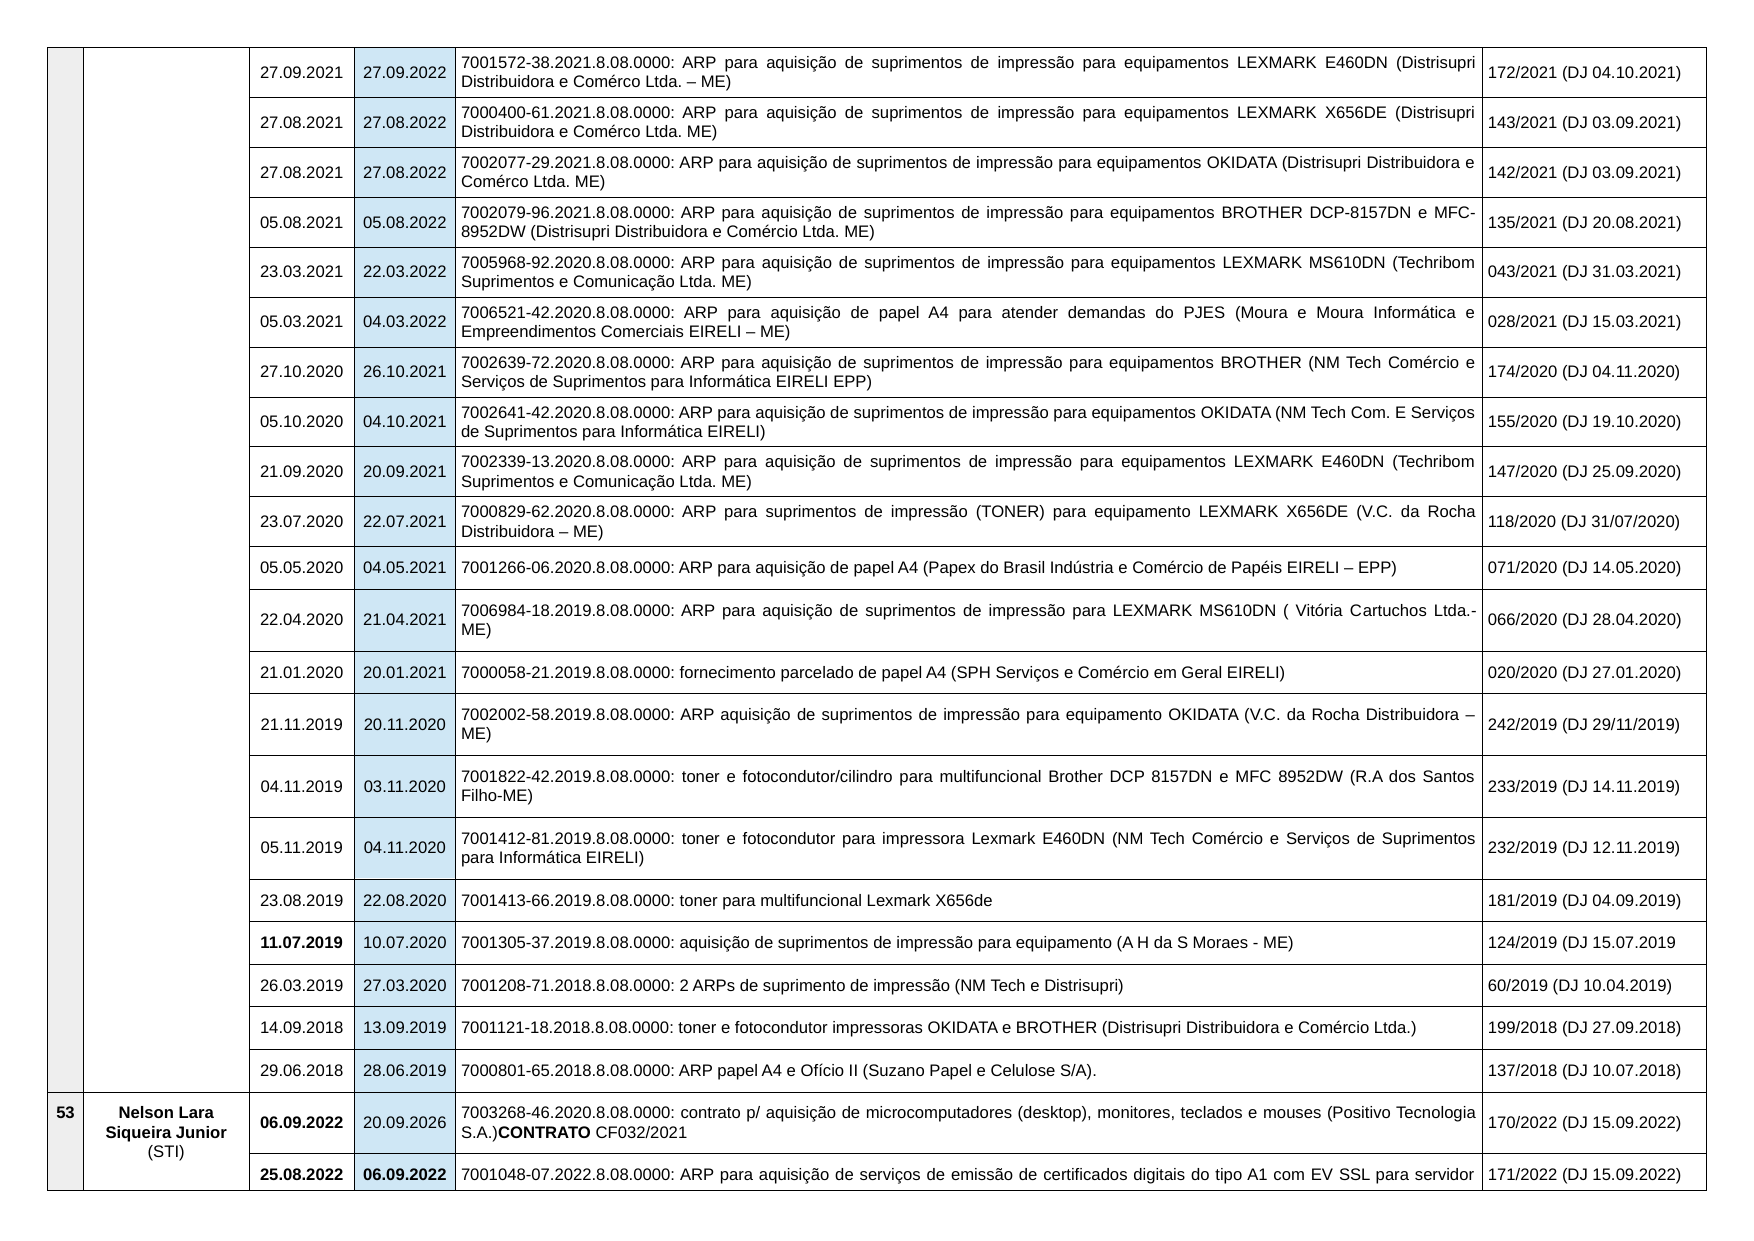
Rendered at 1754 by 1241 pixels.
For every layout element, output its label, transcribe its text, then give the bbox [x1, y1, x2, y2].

table_cell 137/2018 (DJ 10.07.2018) [1483, 1050, 1706, 1092]
table_cell [84, 48, 249, 1092]
table_cell 7002077-29.2021.8.08.0000: ARP para aquisição de suprimentos de impressão para equipamentos OKIDATA (Distrisupri Distribuidora e Comérco Ltda. ME) [456, 148, 1482, 197]
table_cell 171/2022 (DJ 15.09.2022) [1483, 1154, 1706, 1190]
table_cell 21.04.2021 [355, 590, 455, 651]
table_cell 25.08.2022 [250, 1154, 354, 1190]
table_cell 04.05.2021 [355, 547, 455, 589]
table_cell 11.07.2019 [250, 922, 354, 964]
table_cell 23.07.2020 [250, 497, 354, 546]
table_cell 043/2021 (DJ 31.03.2021) [1483, 248, 1706, 297]
table_cell 05.10.2020 [250, 398, 354, 446]
table_cell 7000829-62.2020.8.08.0000: ARP para suprimentos de impressão (TONER) para equipamento LEXMARK X656DE (V.C. da Rocha Distribuidora – ME) [456, 497, 1482, 546]
table_cell 13.09.2019 [355, 1007, 455, 1049]
table_cell 27.10.2020 [250, 348, 354, 397]
table_cell 7001572-38.2021.8.08.0000: ARP para aquisição de suprimentos de impressão para equipamentos LEXMARK E460DN (Distrisupri Distribuidora e Comérco Ltda. – ME) [456, 48, 1482, 97]
table_cell 181/2019 (DJ 04.09.2019) [1483, 880, 1706, 921]
table_cell 028/2021 (DJ 15.03.2021) [1483, 298, 1706, 347]
table_cell 7001412-81.2019.8.08.0000: toner e fotocondutor para impressora Lexmark E460DN (NM Tech Comércio e Serviços de Suprimentos para Informática EIRELI) [456, 818, 1482, 878]
table_cell 7000400-61.2021.8.08.0000: ARP para aquisição de suprimentos de impressão para equipamentos LEXMARK X656DE (Distrisupri Distribuidora e Comérco Ltda. ME) [456, 98, 1482, 147]
table_cell 118/2020 (DJ 31/07/2020) [1483, 497, 1706, 546]
table_cell 05.08.2022 [355, 198, 455, 247]
table_cell 7001822-42.2019.8.08.0000: toner e fotocondutor/cilindro para multifuncional Brother DCP 8157DN e MFC 8952DW (R.A dos Santos Filho-ME) [456, 756, 1482, 817]
table_cell 7001121-18.2018.8.08.0000: toner e fotocondutor impressoras OKIDATA e BROTHER (Distrisupri Distribuidora e Comércio Ltda.) [456, 1007, 1482, 1049]
table_cell 29.06.2018 [250, 1050, 354, 1092]
table_cell 7002339-13.2020.8.08.0000: ARP para aquisição de suprimentos de impressão para equipamentos LEXMARK E460DN (Techribom Suprimentos e Comunicação Ltda. ME) [456, 447, 1482, 496]
table_cell 170/2022 (DJ 15.09.2022) [1483, 1093, 1706, 1153]
table_cell 7005968-92.2020.8.08.0000: ARP para aquisição de suprimentos de impressão para equipamentos LEXMARK MS610DN (Techribom Suprimentos e Comunicação Ltda. ME) [456, 248, 1482, 297]
table_cell 22.03.2022 [355, 248, 455, 297]
table_cell [48, 48, 83, 1092]
table_cell Nelson Lara Siqueira Junior (STI) [84, 1093, 249, 1190]
table_cell 06.09.2022 [250, 1093, 354, 1153]
table_cell 7001305-37.2019.8.08.0000: aquisição de suprimentos de impressão para equipamento (A H da S Moraes - ME) [456, 922, 1482, 964]
table_cell 147/2020 (DJ 25.09.2020) [1483, 447, 1706, 496]
table_cell 27.09.2022 [355, 48, 455, 97]
table_cell 233/2019 (DJ 14.11.2019) [1483, 756, 1706, 817]
table_cell 155/2020 (DJ 19.10.2020) [1483, 398, 1706, 446]
table_cell 7001413-66.2019.8.08.0000: toner para multifuncional Lexmark X656de [456, 880, 1482, 921]
table_cell 7002639-72.2020.8.08.0000: ARP para aquisição de suprimentos de impressão para equipamentos BROTHER (NM Tech Comércio e Serviços de Suprimentos para Informática EIRELI EPP) [456, 348, 1482, 397]
table_cell 04.03.2022 [355, 298, 455, 347]
table_cell 21.01.2020 [250, 652, 354, 693]
table_cell 27.08.2021 [250, 148, 354, 197]
table_cell 28.06.2019 [355, 1050, 455, 1092]
table_cell 60/2019 (DJ 10.04.2019) [1483, 965, 1706, 1006]
table_cell 20.01.2021 [355, 652, 455, 693]
table_cell 242/2019 (DJ 29/11/2019) [1483, 694, 1706, 755]
table_cell 05.05.2020 [250, 547, 354, 589]
table_cell 22.04.2020 [250, 590, 354, 651]
table_cell 174/2020 (DJ 04.11.2020) [1483, 348, 1706, 397]
table_cell 20.11.2020 [355, 694, 455, 755]
table_cell 05.11.2019 [250, 818, 354, 878]
table_cell 27.08.2022 [355, 148, 455, 197]
table_cell 7003268-46.2020.8.08.0000: contrato p/ aquisição de microcomputadores (desktop), monitores, teclados e mouses (Positivo Tecnologia S.A.)CONTRATO CF032/2021 [456, 1093, 1482, 1153]
table_cell 7002641-42.2020.8.08.0000: ARP para aquisição de suprimentos de impressão para equipamentos OKIDATA (NM Tech Com. E Serviços de Suprimentos para Informática EIRELI) [456, 398, 1482, 446]
table_cell 23.03.2021 [250, 248, 354, 297]
table_cell 21.11.2019 [250, 694, 354, 755]
table_cell 14.09.2018 [250, 1007, 354, 1049]
table_cell 04.11.2020 [355, 818, 455, 878]
table_cell 135/2021 (DJ 20.08.2021) [1483, 198, 1706, 247]
table_cell 05.08.2021 [250, 198, 354, 247]
table_cell 27.09.2021 [250, 48, 354, 97]
table_cell 7006521-42.2020.8.08.0000: ARP para aquisição de papel A4 para atender demandas do PJES (Moura e Moura Informática e Empreendimentos Comerciais EIRELI – ME) [456, 298, 1482, 347]
table_cell 04.10.2021 [355, 398, 455, 446]
table_cell 20.09.2026 [355, 1093, 455, 1153]
table_cell 10.07.2020 [355, 922, 455, 964]
table_cell 142/2021 (DJ 03.09.2021) [1483, 148, 1706, 197]
table_cell 03.11.2020 [355, 756, 455, 817]
table_cell 20.09.2021 [355, 447, 455, 496]
table_cell 05.03.2021 [250, 298, 354, 347]
table_cell 7001266-06.2020.8.08.0000: ARP para aquisição de papel A4 (Papex do Brasil Indústria e Comércio de Papéis EIRELI – EPP) [456, 547, 1482, 589]
table_cell 22.08.2020 [355, 880, 455, 921]
table_cell 06.09.2022 [355, 1154, 455, 1190]
table_cell 020/2020 (DJ 27.01.2020) [1483, 652, 1706, 693]
table_cell 23.08.2019 [250, 880, 354, 921]
table_cell 066/2020 (DJ 28.04.2020) [1483, 590, 1706, 651]
table_cell 21.09.2020 [250, 447, 354, 496]
table_cell 04.11.2019 [250, 756, 354, 817]
table_cell 143/2021 (DJ 03.09.2021) [1483, 98, 1706, 147]
table_cell 7002079-96.2021.8.08.0000: ARP para aquisição de suprimentos de impressão para equipamentos BROTHER DCP-8157DN e MFC-8952DW (Distrisupri Distribuidora e Comércio Ltda. ME) [456, 198, 1482, 247]
table_cell 53 [48, 1093, 83, 1190]
table_cell 071/2020 (DJ 14.05.2020) [1483, 547, 1706, 589]
table_cell 7006984-18.2019.8.08.0000: ARP para aquisição de suprimentos de impressão para LEXMARK MS610DN ( Vitória Cartuchos Ltda.- ME) [456, 590, 1482, 651]
table_cell 124/2019 (DJ 15.07.2019 [1483, 922, 1706, 964]
table_cell 27.08.2021 [250, 98, 354, 147]
table_cell 7001048-07.2022.8.08.0000: ARP para aquisição de serviços de emissão de certificados digitais do tipo A1 com EV SSL para servidor [456, 1154, 1482, 1190]
table_cell 27.03.2020 [355, 965, 455, 1006]
table_cell 232/2019 (DJ 12.11.2019) [1483, 818, 1706, 878]
table_cell 199/2018 (DJ 27.09.2018) [1483, 1007, 1706, 1049]
table_cell 172/2021 (DJ 04.10.2021) [1483, 48, 1706, 97]
table_cell 26.03.2019 [250, 965, 354, 1006]
table_cell 22.07.2021 [355, 497, 455, 546]
table_cell 7001208-71.2018.8.08.0000: 2 ARPs de suprimento de impressão (NM Tech e Distrisupri) [456, 965, 1482, 1006]
table_cell 26.10.2021 [355, 348, 455, 397]
table_cell 7000801-65.2018.8.08.0000: ARP papel A4 e Ofício II (Suzano Papel e Celulose S/A). [456, 1050, 1482, 1092]
table_cell 27.08.2022 [355, 98, 455, 147]
table_cell 7002002-58.2019.8.08.0000: ARP aquisição de suprimentos de impressão para equipamento OKIDATA (V.C. da Rocha Distribuidora – ME) [456, 694, 1482, 755]
table_cell 7000058-21.2019.8.08.0000: fornecimento parcelado de papel A4 (SPH Serviços e Comércio em Geral EIRELI) [456, 652, 1482, 693]
